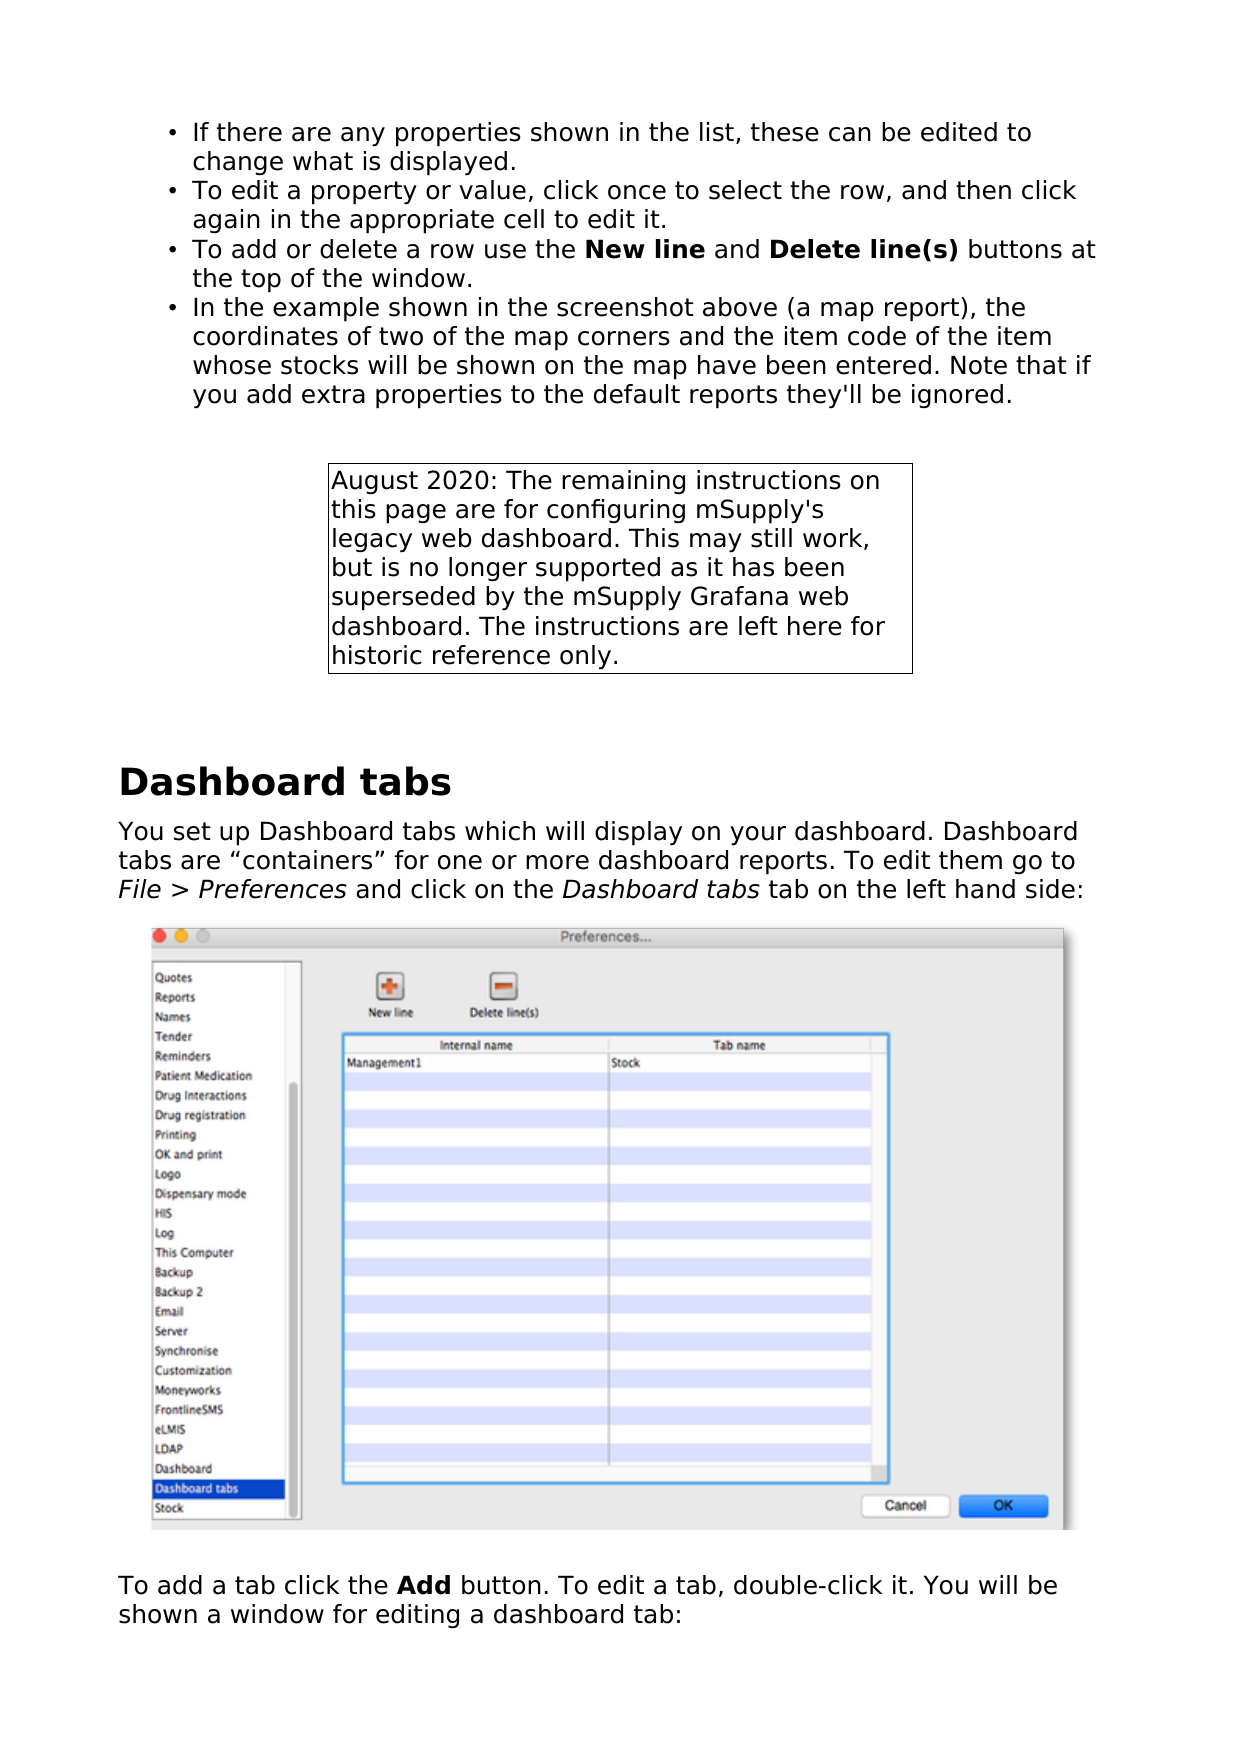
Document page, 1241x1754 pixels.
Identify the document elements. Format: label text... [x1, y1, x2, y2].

list To add or delete a row use the New line and Delete line(s) buttons at the top of the window. [177, 235, 1122, 293]
list To edit a property or value, click once to select the row, and then click again in the appropriate cell to edit it. [177, 176, 1122, 235]
picture [151, 916, 1089, 1530]
table_header August 2020: The remaining instructions on this page are for configuring mSupply's legacy web dashboard. This may still work, but is no longer supported as it has been superseded by the mSupply Grafana web dashboard. The instructions are left here for historic reference only. [329, 464, 912, 673]
list In the example shown in the screenshot above (a map report), the coordinates of two of the map corners and the item code of the item whose stocks will be shown on the map have been entered. Note that if you add extra properties to the default reports they'll be ignored. [177, 293, 1122, 410]
subtitle Dashboard tabs [118, 761, 1122, 804]
list If there are any properties shown in the list, these can be edited to change what is displayed. [177, 118, 1122, 176]
text To add a tab click the Add button. To edit a tab, double-click it. You will be shown a window for editing a dashboard tab: [118, 1571, 1122, 1629]
text You set up Dashboard tabs which will display on your dashboard. Dashboard tabs are “containers” for one or more dashboard reports. To edit them go to File > Preferences and click on the Dashboard tabs tab on the left hand side: [118, 817, 1122, 904]
